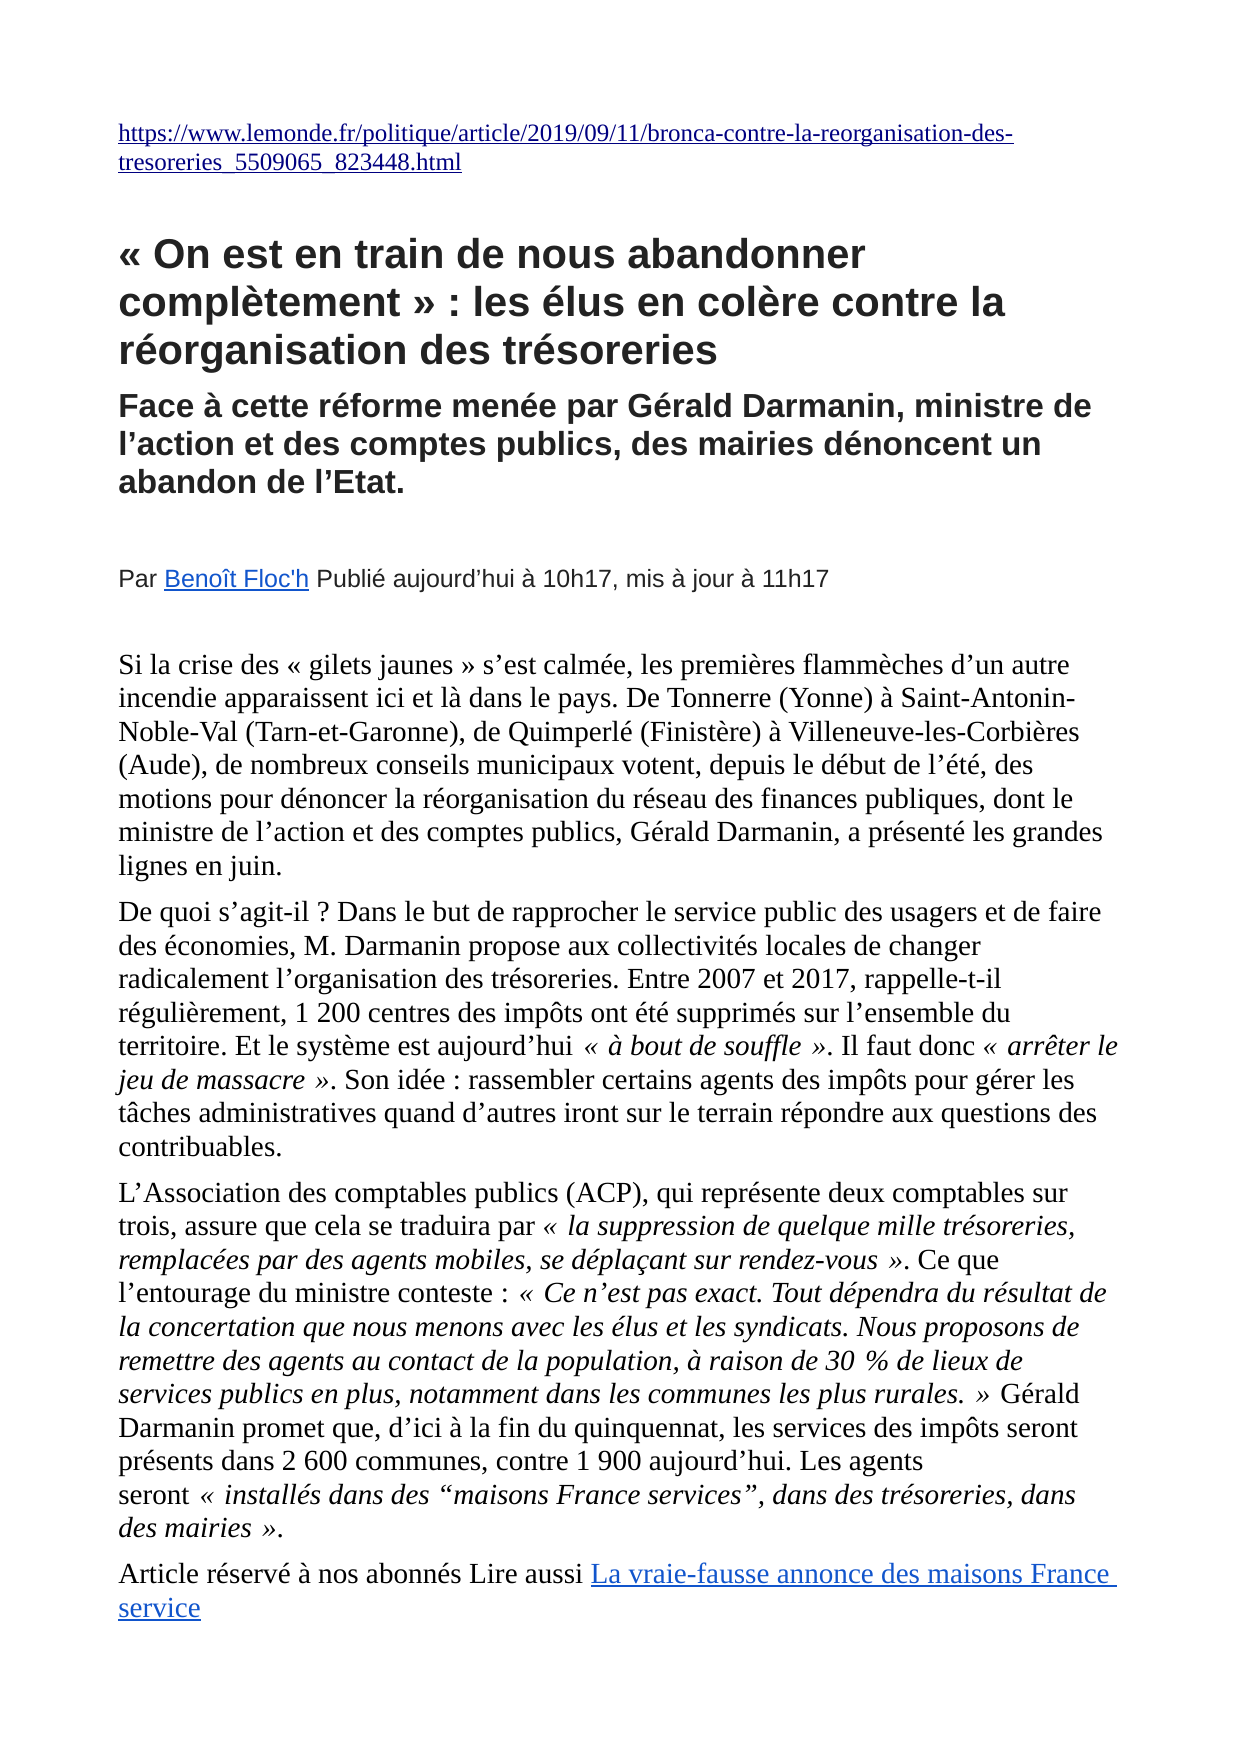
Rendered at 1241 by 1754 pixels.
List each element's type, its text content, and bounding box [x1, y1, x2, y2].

subtitle « On est en train de nous abandonner complètement » : les élus en colère contre la réorganisation des trésoreries [118, 229, 1122, 373]
text L’Association des comptables publics (ACP), qui représente deux comptables sur trois, assure que cela se traduira par « la suppression de quelque mille trésoreries, remplacées par des agents mobiles, se déplaçant sur rendez-vous ». Ce que l’entourage du ministre conteste : « Ce n’est pas exact. Tout dépendra du résultat de la concertation que nous menons avec les élus et les syndicats. Nous proposons de remettre des agents au contact de la population, à raison de 30 % de lieux de services publics en plus, notamment dans les communes les plus rurales. » Gérald Darmanin promet que, d’ici à la fin du quinquennat, les services des impôts seront présents dans 2 600 communes, contre 1 900 aujourd’hui. Les agents seront « installés dans des “maisons France services”, dans des trésoreries, dans des mairies ». [118, 1175, 1122, 1544]
text De quoi s’agit-il ? Dans le but de rapprocher le service public des usagers et de faire des économies, M. Darmanin propose aux collectivités locales de changer radicalement l’organisation des trésoreries. Entre 2007 et 2017, rappelle-t-il régulièrement, 1 200 centres des impôts ont été supprimés sur l’ensemble du territoire. Et le système est aujourd’hui « à bout de souffle ». Il faut donc « arrêter le jeu de massacre ». Son idée : rassembler certains agents des impôts pour gérer les tâches administratives quand d’autres iront sur le terrain répondre aux questions des contribuables. [118, 894, 1122, 1162]
text Si la crise des « gilets jaunes » s’est calmée, les premières flammèches d’un autre incendie apparaissent ici et là dans le pays. De Tonnerre (Yonne) à Saint-Antonin-Noble-Val (Tarn-et-Garonne), de Quimperlé (Finistère) à Villeneuve-les-Corbières (Aude), de nombreux conseils municipaux votent, depuis le début de l’été, des motions pour dénoncer la réorganisation du réseau des finances publiques, dont le ministre de l’action et des comptes publics, Gérald Darmanin, a présenté les grandes lignes en juin. [118, 647, 1122, 882]
text Article réservé à nos abonnés Lire aussi La vraie-fausse annonce des maisons France service [118, 1556, 1122, 1623]
text Face à cette réforme menée par Gérald Darmanin, ministre de l’action et des comptes publics, des mairies dénoncent un abandon de l’Etat. [118, 386, 1122, 501]
text https://www.lemonde.fr/politique/article/2019/09/11/bronca-contre-la-reorganisation-des-tresoreries_5509065_823448.html [118, 118, 1122, 176]
text Par Benoît Floc'h Publié aujourd’hui à 10h17, mis à jour à 11h17 [118, 564, 1122, 593]
